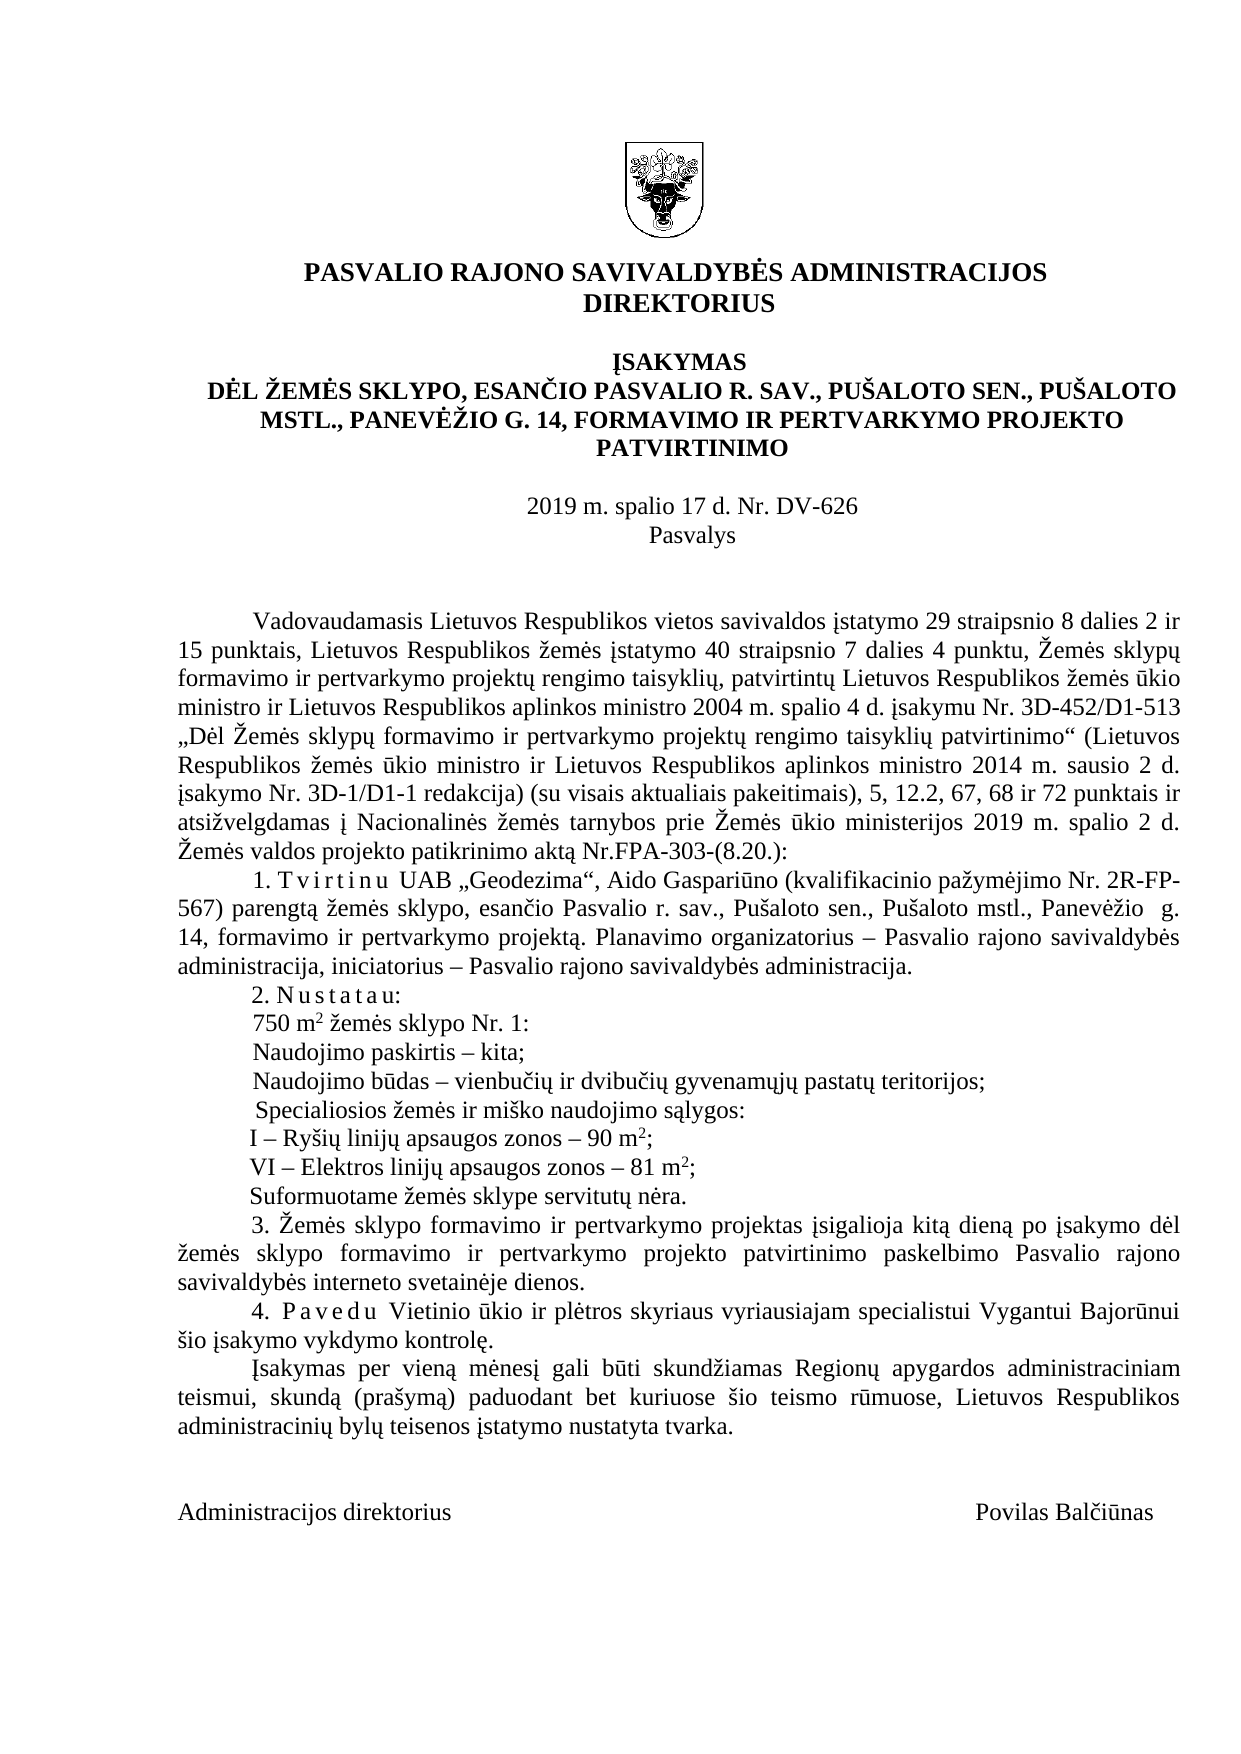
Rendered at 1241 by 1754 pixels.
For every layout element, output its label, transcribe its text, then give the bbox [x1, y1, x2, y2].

text Specialiosios žemės ir miško naudojimo sąlygos: [177, 1095, 1181, 1123]
text 3. Žemės sklypo formavimo ir pertvarkymo projektas įsigalioja kitą dieną po įsakymo dėl žemės sklypo formavimo ir pertvarkymo projekto patvirtinimo paskelbimo Pasvalio rajono savivaldybės interneto svetainėje dienos. [177, 1210, 1181, 1296]
table_header 2019 m. spalio 17 d. Nr. DV-626 Pasvalys [177, 491, 1207, 548]
table_header Dėl žemės sklypo, esančio Pasvalio r. sav., pušaloto sen., pušaloto mstl., Panevėžio g. 14, formavimo ir pertvarkymo projekto Patvirtinimo [177, 376, 1207, 462]
text 4. Pavedu Vietinio ūkio ir plėtros skyriaus vyriausiajam specialistui Vygantui Bajorūnui šio įsakymo vykdymo kontrolę. [177, 1296, 1181, 1353]
text VI – Elektros linijų apsaugos zonos – 81 m2; [177, 1152, 1181, 1181]
text Administracijos direktorius Povilas Balčiūnas [177, 1497, 1181, 1526]
text Įsakymas per vieną mėnesį gali būti skundžiamas Regionų apygardos administraciniam teismui, skundą (prašymą) paduodant bet kuriuose šio teismo rūmuose, Lietuvos Respublikos administracinių bylų teisenos įstatymo nustatyta tvarka. [177, 1353, 1181, 1440]
text Įsakymas [177, 347, 1181, 376]
text 750 m2 žemės sklypo Nr. 1: [177, 1008, 1181, 1037]
text Suformuotame žemės sklype servitutų nėra. [177, 1181, 1181, 1210]
text 1. Tvirtinu UAB „Geodezima“, Aido Gaspariūno (kvalifikacinio pažymėjimo Nr. 2R-FP-567) parengtą žemės sklypo, esančio Pasvalio r. sav., Pušaloto sen., Pušaloto mstl., Panevėžio g. 14, formavimo ir pertvarkymo projektą. Planavimo organizatorius – Pasvalio rajono savivaldybės administracija, iniciatorius – Pasvalio rajono savivaldybės administracija. [177, 865, 1181, 980]
text Naudojimo būdas – vienbučių ir dvibučių gyvenamųjų pastatų teritorijos; [177, 1066, 1181, 1095]
text Naudojimo paskirtis – kita; [177, 1037, 1181, 1066]
text direktorius [177, 287, 1181, 318]
text I – Ryšių linijų apsaugos zonos – 90 m2; [177, 1123, 1181, 1152]
text Pasvalio rajono savivaldybės administracijos [177, 256, 1181, 287]
text 2. Nustatau: [177, 980, 1181, 1008]
text Vadovaudamasis Lietuvos Respublikos vietos savivaldos įstatymo 29 straipsnio 8 dalies 2 ir 15 punktais, Lietuvos Respublikos žemės įstatymo 40 straipsnio 7 dalies 4 punktu, Žemės sklypų formavimo ir pertvarkymo projektų rengimo taisyklių, patvirtintų Lietuvos Respublikos žemės ūkio ministro ir Lietuvos Respublikos aplinkos ministro 2004 m. spalio 4 d. įsakymu Nr. 3D-452/D1-513 „Dėl Žemės sklypų formavimo ir pertvarkymo projektų rengimo taisyklių patvirtinimo“ (Lietuvos Respublikos žemės ūkio ministro ir Lietuvos Respublikos aplinkos ministro 2014 m. sausio 2 d. įsakymo Nr. 3D-1/D1-1 redakcija) (su visais aktualiais pakeitimais), 5, 12.2, 67, 68 ir 72 punktais ir atsižvelgdamas į Nacionalinės žemės tarnybos prie Žemės ūkio ministerijos 2019 m. spalio 2 d. Žemės valdos projekto patikrinimo aktą Nr.FPA-303-(8.20.): [177, 606, 1181, 865]
